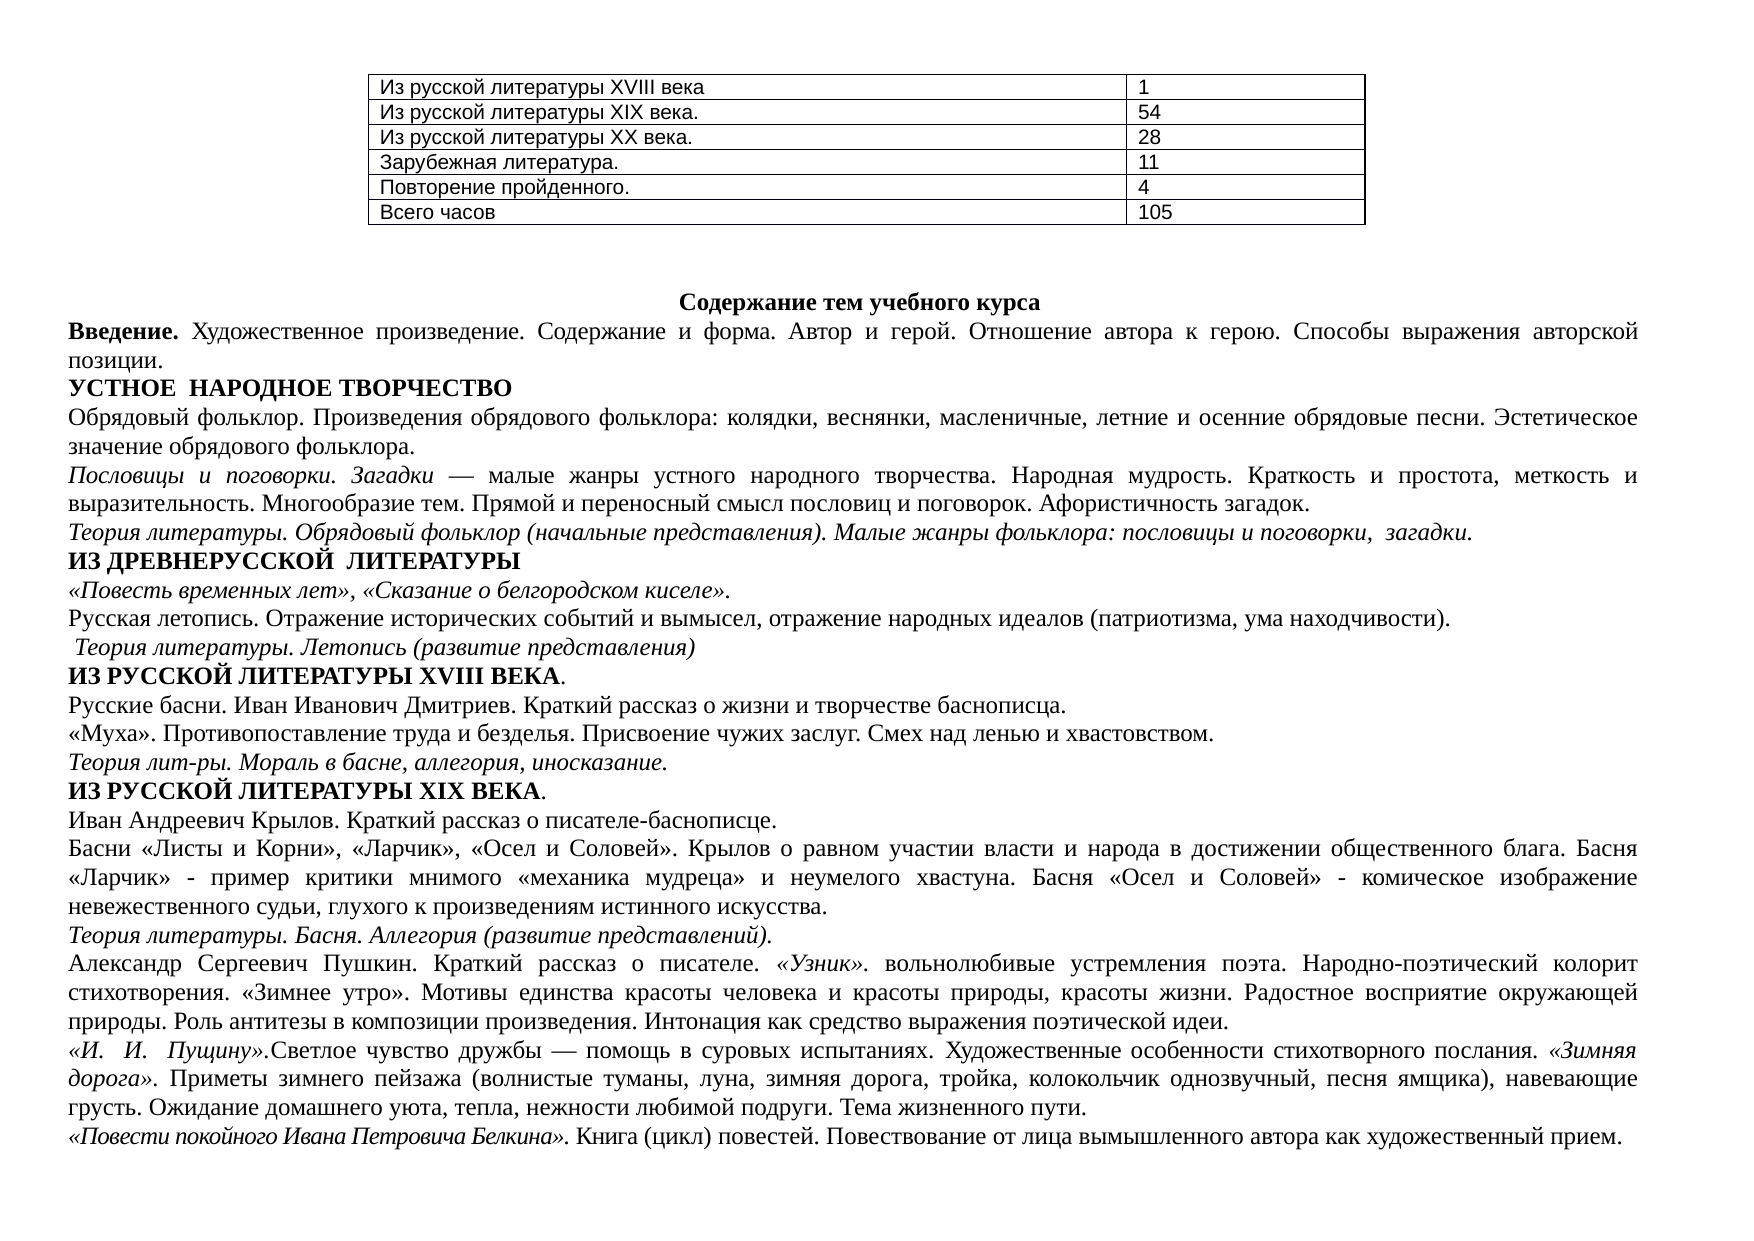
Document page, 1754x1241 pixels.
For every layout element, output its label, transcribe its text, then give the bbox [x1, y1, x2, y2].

text Теория лит-ры. Мораль в басне, аллегория, иносказание. [68, 747, 1639, 776]
table_cell 11 [1127, 150, 1364, 174]
table_cell Из русской литературы ХVIII века [369, 75, 1126, 99]
text Теория литературы. Басня. Аллегория (развитие представлений). [68, 920, 1639, 948]
text «И. И. Пущину».Светлое чувство дружбы — помощь в суровых испытаниях. Художественные особенности стихотворного послания. «Зимняя дорога». Приметы зимнего пейзажа (волнистые туманы, луна, зимняя дорога, тройка, колокольчик однозвучный, песня ямщика), навевающие грусть. Ожидание домашнего уюта, тепла, нежности любимой подруги. Тема жизненного пути. [68, 1035, 1639, 1121]
text «Повесть временных лет», «Сказание о белгородском киселе». [68, 575, 1639, 603]
text ИЗ ДРЕВНЕРУССКОЙ ЛИТЕРАТУРЫ [68, 546, 1639, 575]
table_cell Зарубежная литература. [369, 150, 1126, 174]
text Александр Сергеевич Пушкин. Краткий рассказ о писателе. «Узник». вольнолюбивые устремления поэта. Народно-поэтический колорит стихотворения. «Зимнее утро». Мотивы единства красоты человека и красоты природы, красоты жизни. Радостное восприятие окружающей природы. Роль антитезы в композиции произведения. Интонация как средство выражения поэтической идеи. [68, 948, 1639, 1035]
table_cell Всего часов [369, 200, 1126, 224]
table_cell 4 [1127, 175, 1364, 199]
text Русская летопись. Отражение исторических событий и вымысел, отражение народных идеалов (патриотизма, ума находчивости). [68, 603, 1639, 632]
text Теория литературы. Летопись (развитие представления) [68, 632, 1639, 661]
table_cell 1 [1127, 75, 1364, 99]
table_cell 105 [1127, 200, 1364, 224]
text Пословицы и поговорки. Загадки — малые жанры устного народного творчества. Народная мудрость. Краткость и простота, меткость и выразительность. Многообразие тем. Прямой и переносный смысл пословиц и поговорок. Афористичность загадок. [68, 460, 1639, 517]
table_cell Из русской литературы XX века. [369, 125, 1126, 149]
text «Муха». Противопоставление труда и безделья. Присвоение чужих заслуг. Смех над ленью и хвастовством. [68, 718, 1639, 747]
table_cell Повторение пройденного. [369, 175, 1126, 199]
text «Повести покойного Ивана Петровича Белкина». Книга (цикл) повестей. Повествование от лица вымышленного автора как художественный прием. [68, 1121, 1639, 1150]
text Содержание тем учебного курса [68, 287, 1639, 316]
text ИЗ РУССКОЙ ЛИТЕРАТУРЫ XVIII ВЕКА. [68, 661, 1639, 690]
text ИЗ РУССКОЙ ЛИТЕРАТУРЫ XIX ВЕКА. [68, 776, 1639, 805]
text УСТНОЕ НАРОДНОЕ ТВОРЧЕСТВО [68, 373, 1639, 402]
table_cell 28 [1127, 125, 1364, 149]
text Введение. Художественное произведение. Содержание и форма. Автор и герой. Отношение автора к герою. Способы выражения авторской позиции. [68, 316, 1639, 373]
table_cell 54 [1127, 100, 1364, 124]
table_cell Из русской литературы XIX века. [369, 100, 1126, 124]
text Русские басни. Иван Иванович Дмитриев. Краткий рассказ о жизни и творчестве баснописца. [68, 690, 1639, 718]
text Теория литературы. Обрядовый фольклор (начальные представления). Малые жанры фольклора: пословицы и поговорки, загадки. [68, 517, 1639, 546]
text Иван Андреевич Крылов. Краткий рассказ о писателе-баснописце. [68, 805, 1639, 833]
text Обрядовый фольклор. Произведения обрядового фольклора: колядки, веснянки, масленичные, летние и осенние обрядовые песни. Эстетическое значение обрядового фольклора. [68, 402, 1639, 460]
text Басни «Листы и Корни», «Ларчик», «Осел и Соловей». Крылов о равном участии власти и народа в достижении общественного блага. Басня «Ларчик» - пример критики мнимого «механика мудреца» и неумелого хвастуна. Басня «Осел и Соловей» - комическое изображение невежественного судьи, глухого к произведениям истинного искусства. [68, 833, 1639, 920]
